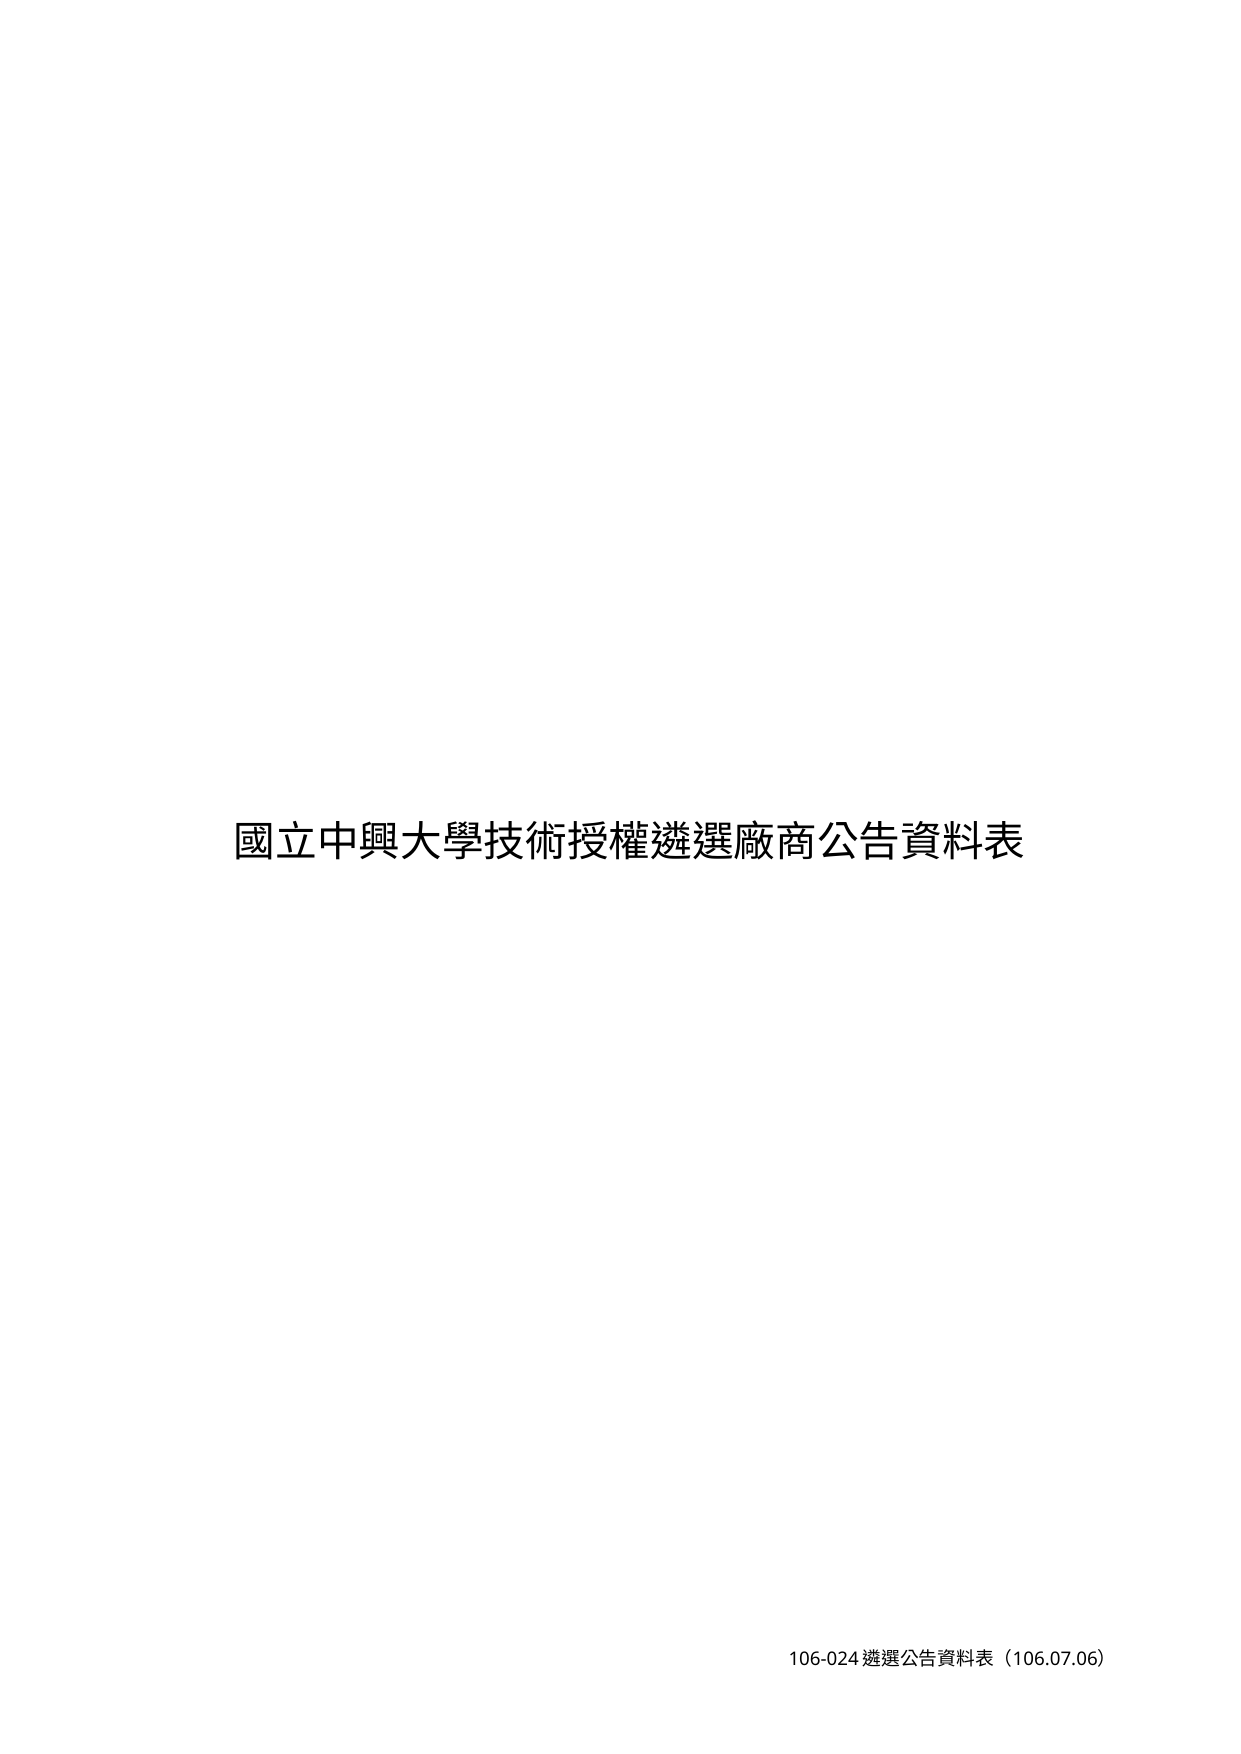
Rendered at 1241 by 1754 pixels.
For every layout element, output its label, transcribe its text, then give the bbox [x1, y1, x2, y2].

text 國立中興大學技術授權遴選廠商公告資料表 [143, 797, 1116, 859]
